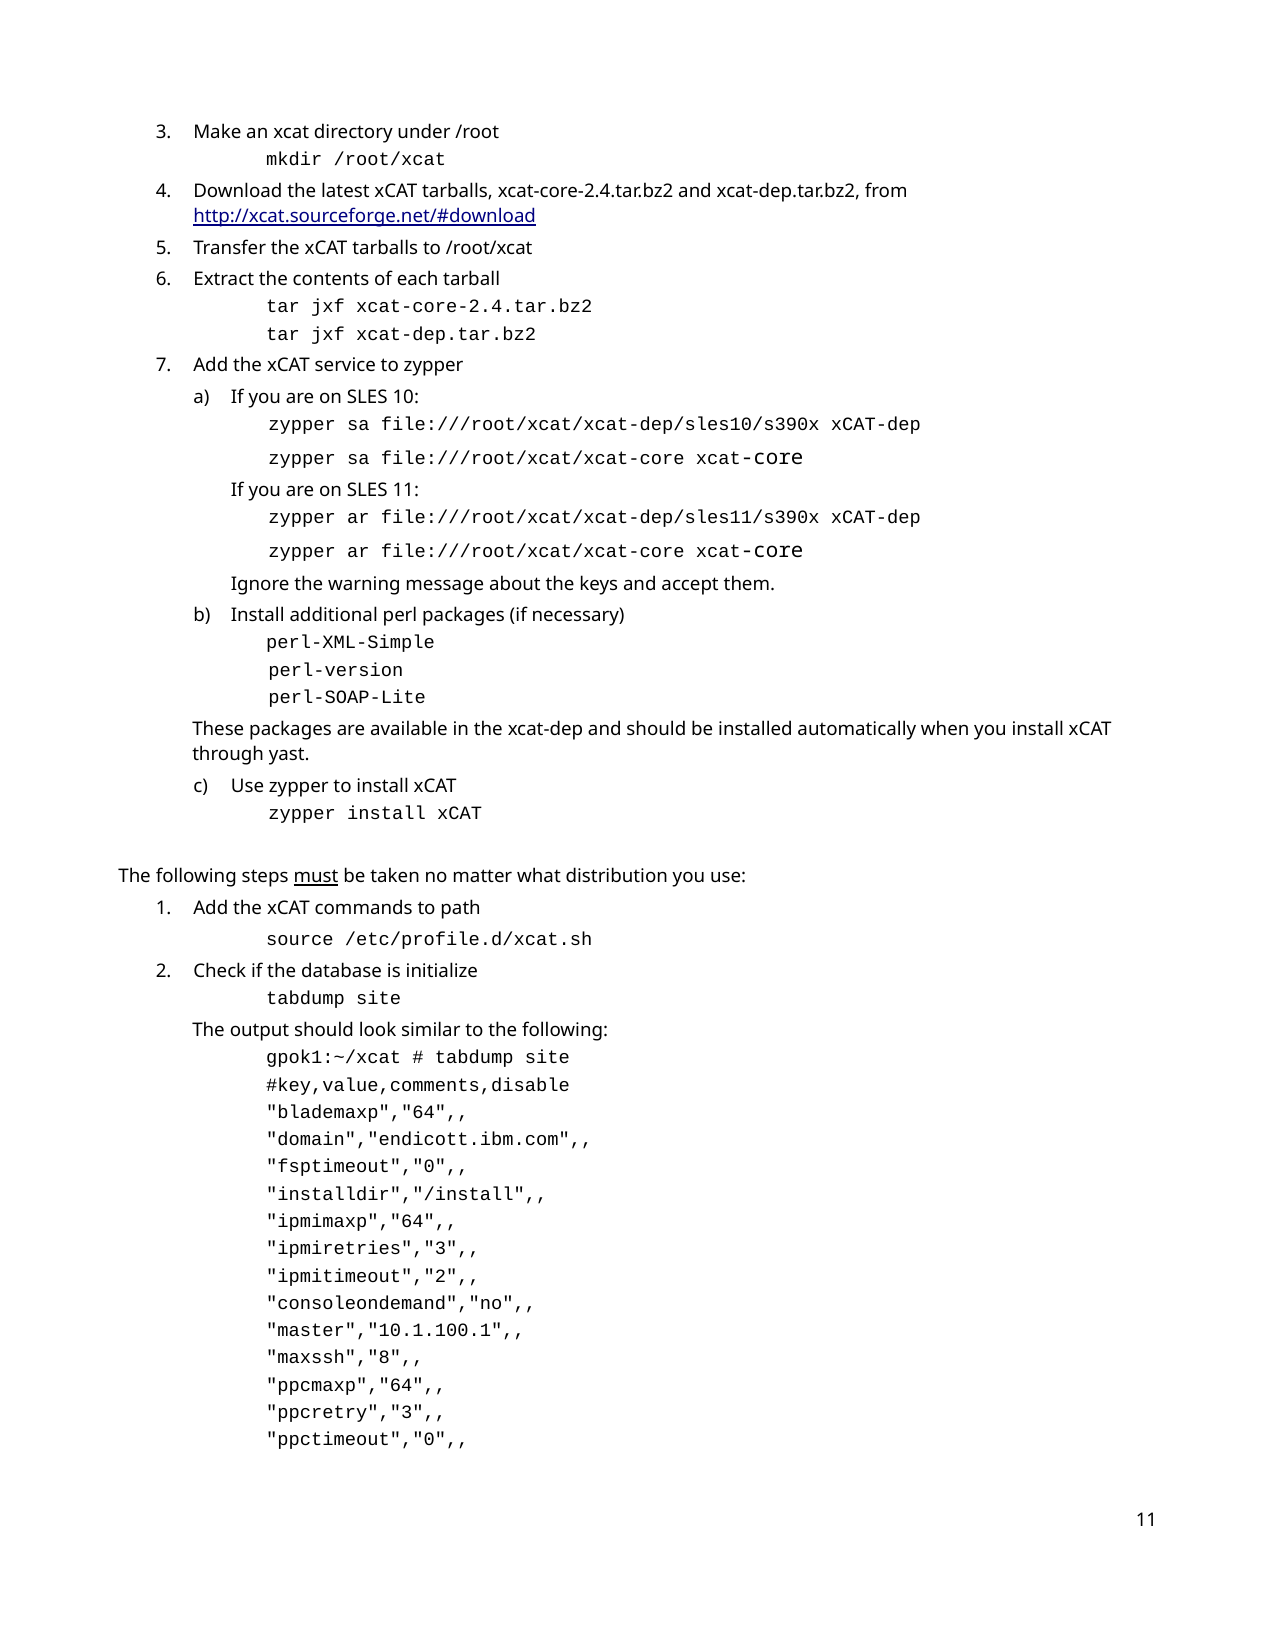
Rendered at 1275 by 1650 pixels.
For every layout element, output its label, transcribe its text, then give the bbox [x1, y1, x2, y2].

text "ipmitimeout","2",, [266, 1266, 1157, 1288]
list Check if the database is initialize [156, 957, 1157, 983]
text "master","10.1.100.1",, [266, 1321, 1157, 1342]
text mkdir /root/xcat [118, 150, 1157, 171]
list If you are on SLES 11: [193, 477, 1157, 502]
text "ppcmaxp","64",, [266, 1376, 1157, 1397]
text "maxssh","8",, [266, 1348, 1157, 1369]
list Transfer the xCAT tarballs to /root/xcat [156, 234, 1157, 259]
list zypper ar file:///root/xcat/xcat-core xcat-core [231, 536, 1157, 564]
text source /etc/profile.d/xcat.sh [118, 926, 1157, 951]
list perl-version [231, 660, 1157, 682]
text "blademaxp","64",, [266, 1103, 1157, 1124]
list zypper sa file:///root/xcat/xcat-dep/sles10/s390x xCAT-dep [231, 415, 1157, 436]
text perl-XML-Simple [118, 633, 1157, 654]
text These packages are available in the xcat-dep and should be installed automatically when you install xCAT through yast. [192, 715, 1157, 766]
text "ppctimeout","0",, [266, 1430, 1157, 1451]
text "consoleondemand","no",, [266, 1294, 1157, 1315]
list zypper install xCAT [231, 804, 1157, 825]
list Extract the contents of each tarball [156, 266, 1157, 291]
text The output should look similar to the following: [118, 1016, 1157, 1042]
text "fsptimeout","0",, [266, 1157, 1157, 1178]
list Add the xCAT service to zypper [156, 352, 1157, 377]
text gpok1:~/xcat # tabdump site [192, 1048, 1157, 1069]
list Install additional perl packages (if necessary) [193, 602, 1157, 627]
list zypper ar file:///root/xcat/xcat-dep/sles11/s390x xCAT-dep [231, 508, 1157, 529]
list perl-SOAP-Lite [231, 688, 1157, 709]
list Make an xcat directory under /root [156, 118, 1157, 144]
text "ipmimaxp","64",, [266, 1212, 1157, 1233]
text "installdir","/install",, [266, 1184, 1157, 1206]
text tabdump site [118, 989, 1157, 1010]
text "domain","endicott.ibm.com",, [266, 1130, 1157, 1151]
text tar jxf xcat-core-2.4.tar.bz2 [118, 297, 1157, 318]
text #key,value,comments,disable [266, 1075, 1157, 1097]
list Add the xCAT commands to path [156, 894, 1157, 919]
text The following steps must be taken no matter what distribution you use: [118, 862, 1157, 888]
text tar jxf xcat-dep.tar.bz2 [118, 324, 1157, 346]
list Download the latest xCAT tarballs, xcat-core-2.4.tar.bz2 and xcat-dep.tar.bz2, from http://xcat.sourceforge.net/#download [156, 177, 1157, 228]
list Use zypper to install xCAT [193, 772, 1157, 798]
list Ignore the warning message about the keys and accept them. [193, 570, 1157, 596]
text "ppcretry","3",, [266, 1403, 1157, 1424]
list If you are on SLES 10: [193, 383, 1157, 409]
list zypper sa file:///root/xcat/xcat-core xcat-core [231, 442, 1157, 471]
text "ipmiretries","3",, [266, 1239, 1157, 1260]
